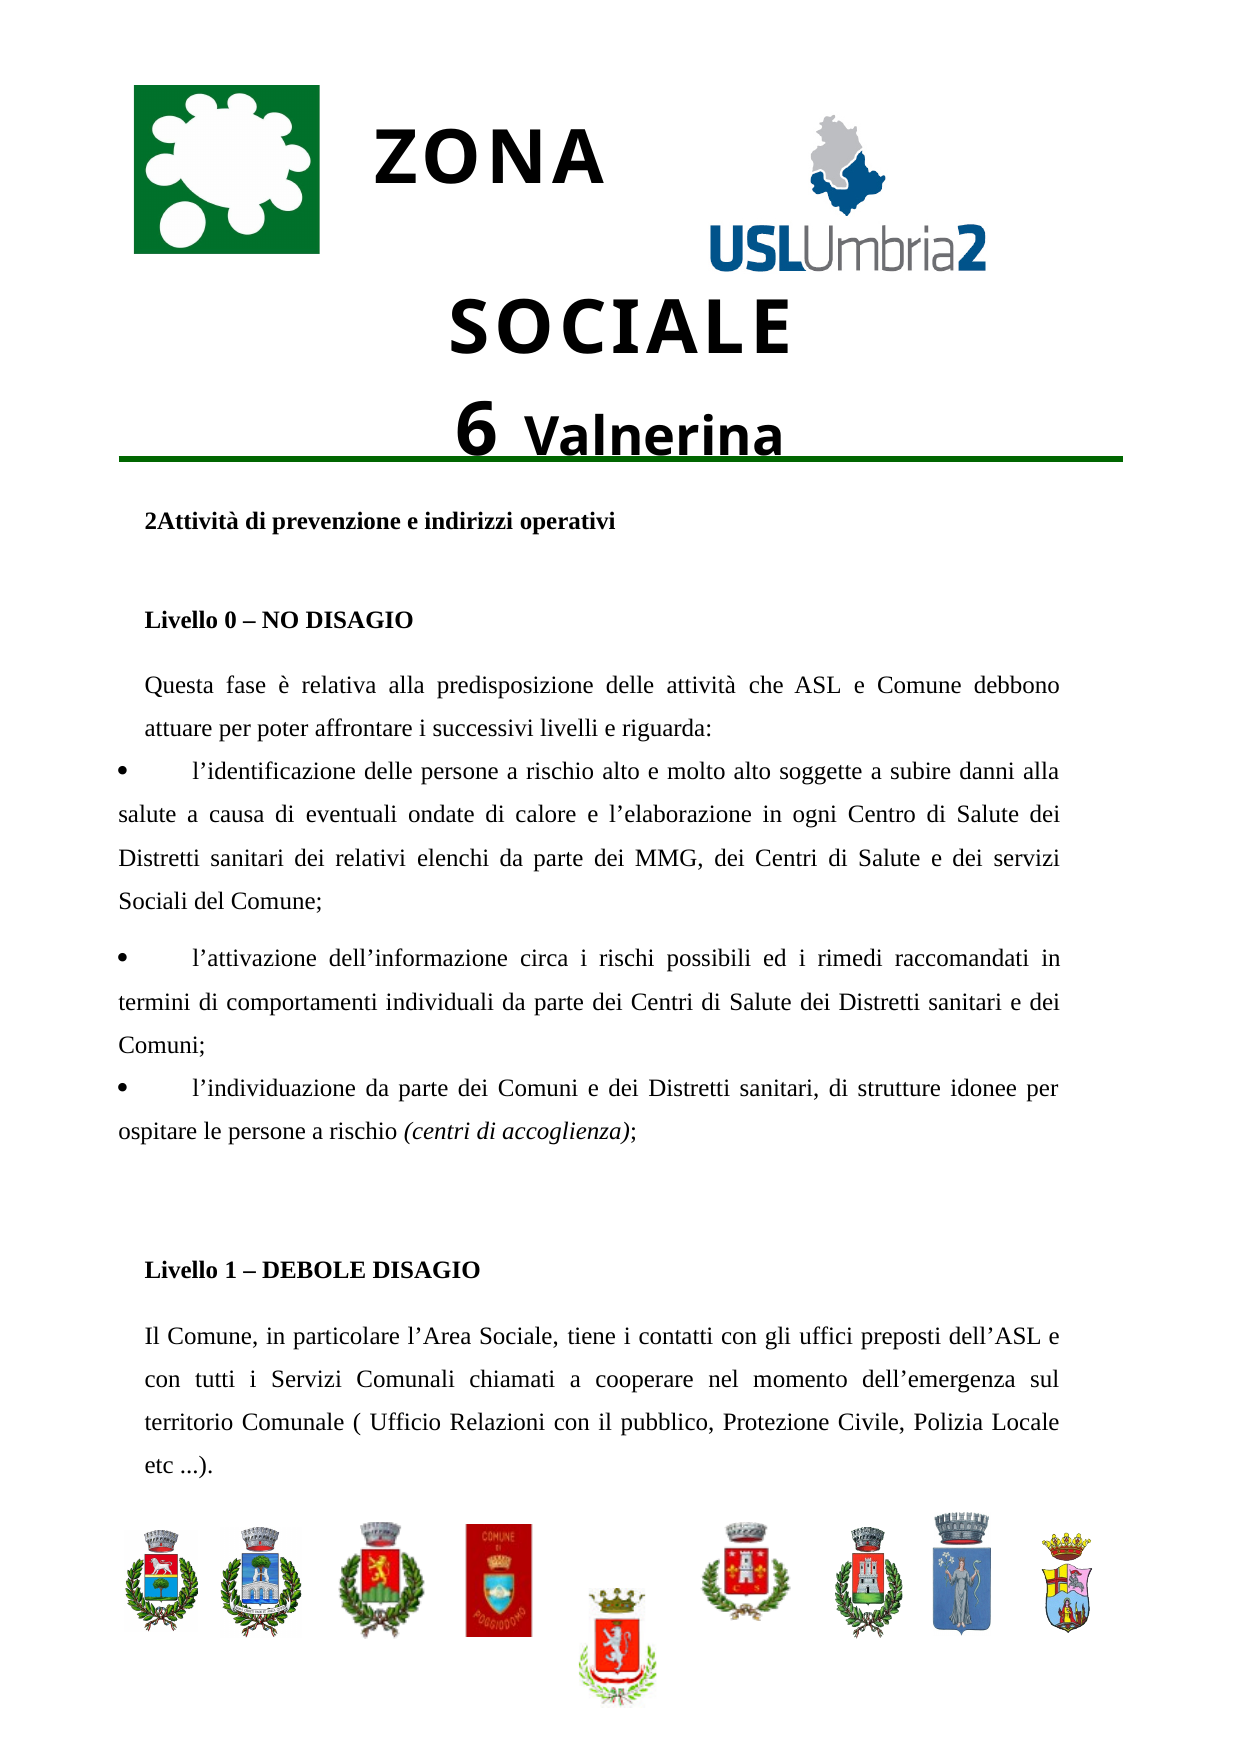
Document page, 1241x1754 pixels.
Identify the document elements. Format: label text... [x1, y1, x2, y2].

subtitle Attività di prevenzione e indirizzi operativi [144, 506, 1122, 535]
picture [834, 1527, 903, 1639]
subtitle Livello 1 – DEBOLE DISAGIO [144, 1255, 1122, 1284]
text Livello 0 – NO DISAGIO [144, 605, 1060, 634]
text Questa fase è relativa alla predisposizione delle attività che ASL e Comune debbono attuare per poter affrontare i successivi livelli e riguarda: [144, 670, 1060, 742]
picture [133, 85, 320, 254]
picture [578, 1588, 662, 1708]
list l’identificazione delle persone a rischio alto e molto alto soggette a subire danni alla salute a causa di eventuali ondate di calore e l’elaborazione in ogni Centro di Salute dei Distretti sanitari dei relativi elenchi da parte dei MMG, dei Centri di Salute e dei servizi Sociali del Comune; [118, 756, 1061, 914]
picture [932, 1512, 991, 1636]
picture [1038, 1530, 1094, 1638]
list l’attivazione dell’informazione circa i rischi possibili ed i rimedi raccomandati in termini di comportamenti individuali da parte dei Centri di Salute dei Distretti sanitari e dei Comuni; [118, 943, 1060, 1058]
picture [707, 111, 989, 274]
picture [219, 1527, 302, 1638]
text Il Comune, in particolare l’Area Sociale, tiene i contatti con gli uffici preposti dell’ASL e con tutti i Servizi Comunali chiamati a cooperare nel momento dell’emergenza sul territorio Comunale ( Ufficio Relazioni con il pubblico, Protezione Civile, Polizia Locale etc ...). [144, 1321, 1060, 1479]
picture [327, 1522, 436, 1639]
picture [453, 1524, 545, 1637]
list l’individuazione da parte dei Comuni e dei Distretti sanitari, di strutture idonee per ospitare le persone a rischio (centri di accoglienza); [118, 1073, 1060, 1145]
picture [687, 1522, 805, 1621]
picture [124, 1530, 198, 1632]
